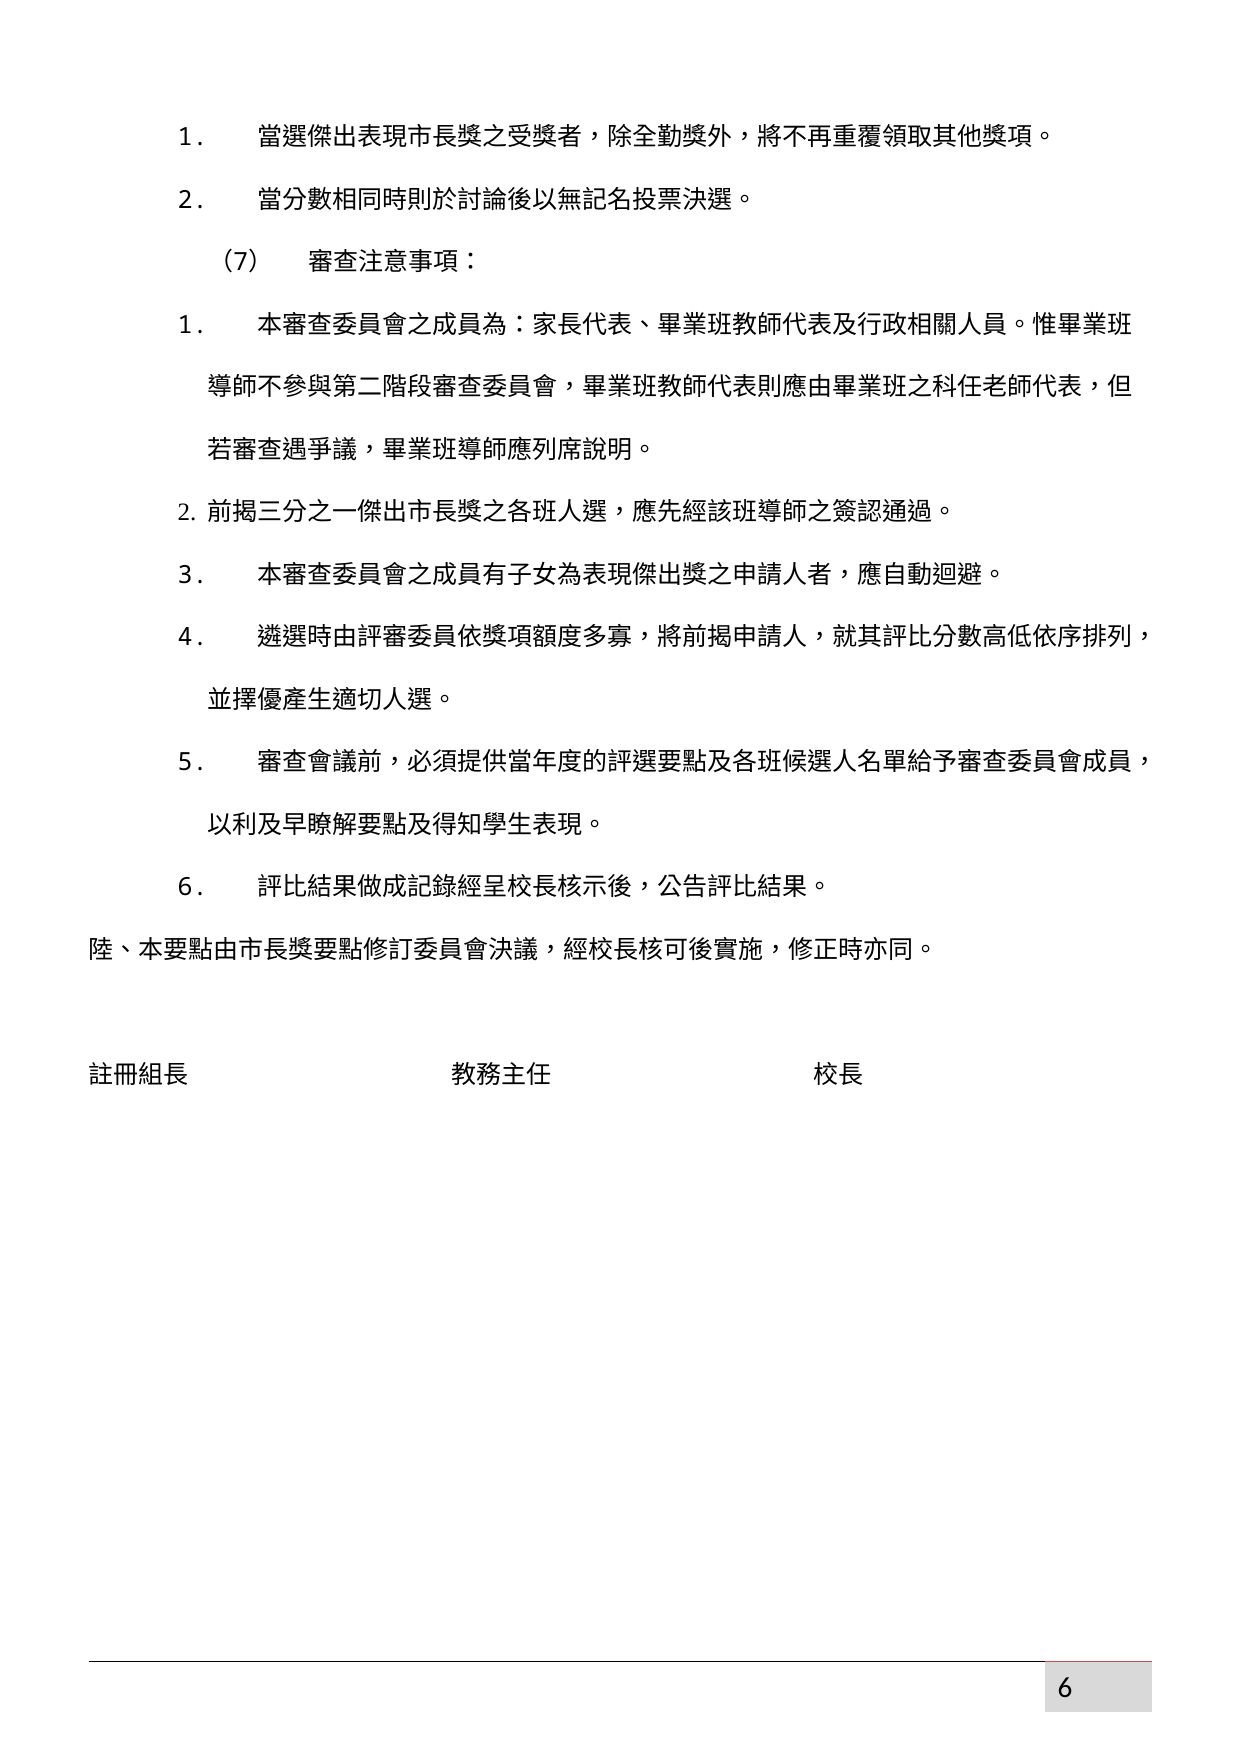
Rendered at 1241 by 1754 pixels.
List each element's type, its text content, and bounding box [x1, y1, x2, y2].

list 評比結果做成記錄經呈校長核示後，公告評比結果。 [177, 843, 1152, 906]
list 前揭三分之一傑出市長獎之各班人選，應先經該班導師之簽認通過。 [177, 468, 1152, 531]
text 註冊組長 教務主任 校長 [89, 1031, 1152, 1093]
list 審查會議前，必須提供當年度的評選要點及各班候選人名單給予審查委員會成員，以利及早瞭解要點及得知學生表現。 [177, 718, 1152, 843]
list 當分數相同時則於討論後以無記名投票決選。 [177, 156, 1152, 218]
list 當選傑出表現市長獎之受獎者，除全勤獎外，將不再重覆領取其他獎項。 [177, 93, 1152, 156]
list 本審查委員會之成員有子女為表現傑出獎之申請人者，應自動迴避。 [177, 531, 1152, 593]
list 遴選時由評審委員依獎項額度多寡，將前揭申請人，就其評比分數高低依序排列，並擇優產生適切人選。 [177, 593, 1152, 718]
list 本審查委員會之成員為：家長代表、畢業班教師代表及行政相關人員。惟畢業班導師不參與第二階段審查委員會，畢業班教師代表則應由畢業班之科任老師代表，但若審查遇爭議，畢業班導師應列席說明。 [177, 281, 1152, 468]
text 陸、本要點由市長獎要點修訂委員會決議，經校長核可後實施，修正時亦同。 [89, 906, 1152, 968]
list 審查注意事項： [208, 218, 1152, 281]
